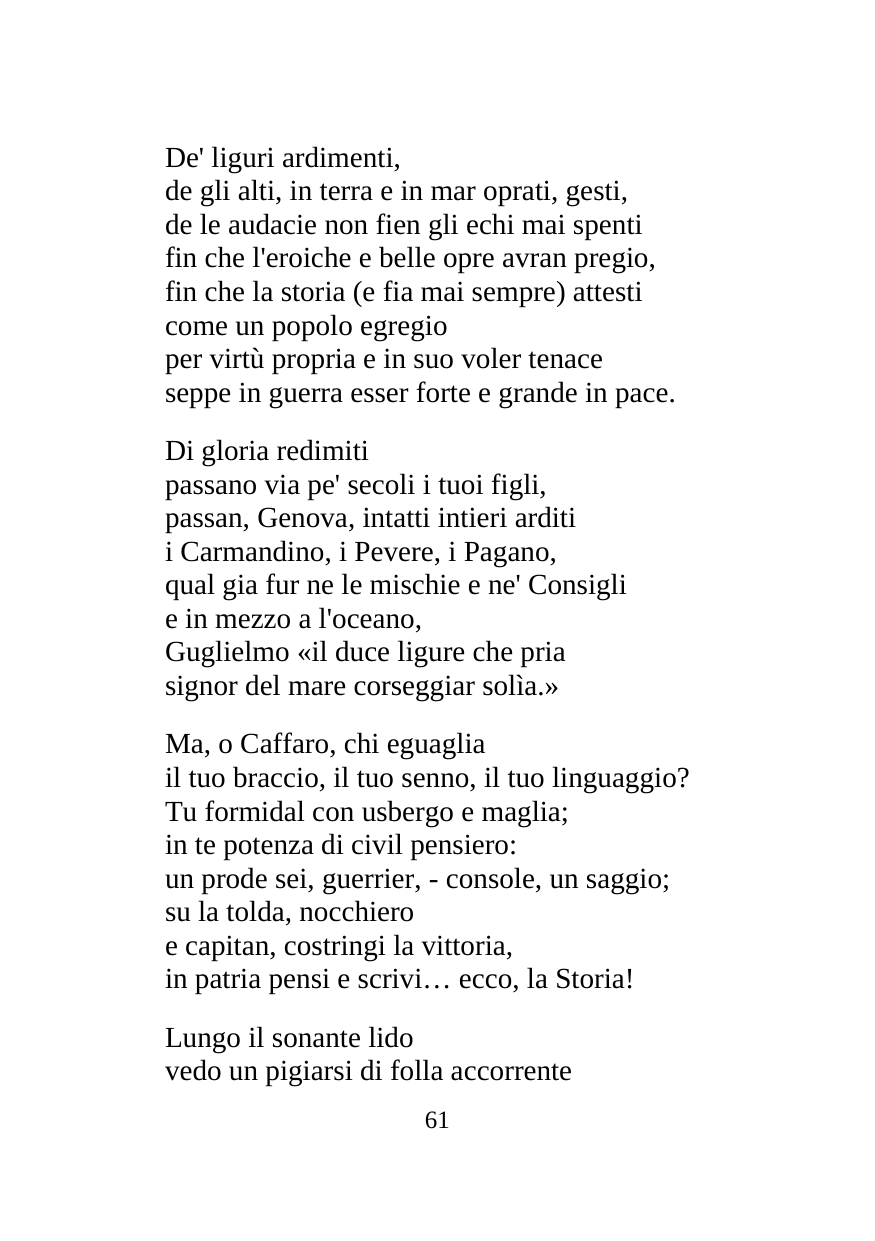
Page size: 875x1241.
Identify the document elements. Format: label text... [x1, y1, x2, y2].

text De' liguri ardimenti, de gli alti, in terra e in mar oprati, gesti, de le audacie non fien gli echi mai spenti fin che l'eroiche e belle opre avran pregio, fin che la storia (e fia mai sempre) attesti come un popolo egregio per virtù propria e in suo voler tenace seppe in guerra esser forte e grande in pace. [165, 140, 768, 408]
text Ma, o Caffaro, chi eguaglia il tuo braccio, il tuo senno, il tuo linguaggio? Tu formidal con usbergo e maglia; in te potenza di civil pensiero: un prode sei, guerrier, - console, un saggio; su la tolda, nocchiero e capitan, costringi la vittoria, in patria pensi e scrivi… ecco, la Storia! [165, 727, 768, 995]
text Lungo il sonante lido vedo un pigiarsi di folla accorrente [165, 1020, 768, 1087]
text Di gloria redimiti passano via pe' secoli i tuoi figli, passan, Genova, intatti intieri arditi i Carmandino, i Pevere, i Pagano, qual gia fur ne le mischie e ne' Consigli e in mezzo a l'oceano, Guglielmo «il duce ligure che pria signor del mare corseggiar solìa.» [165, 433, 768, 702]
